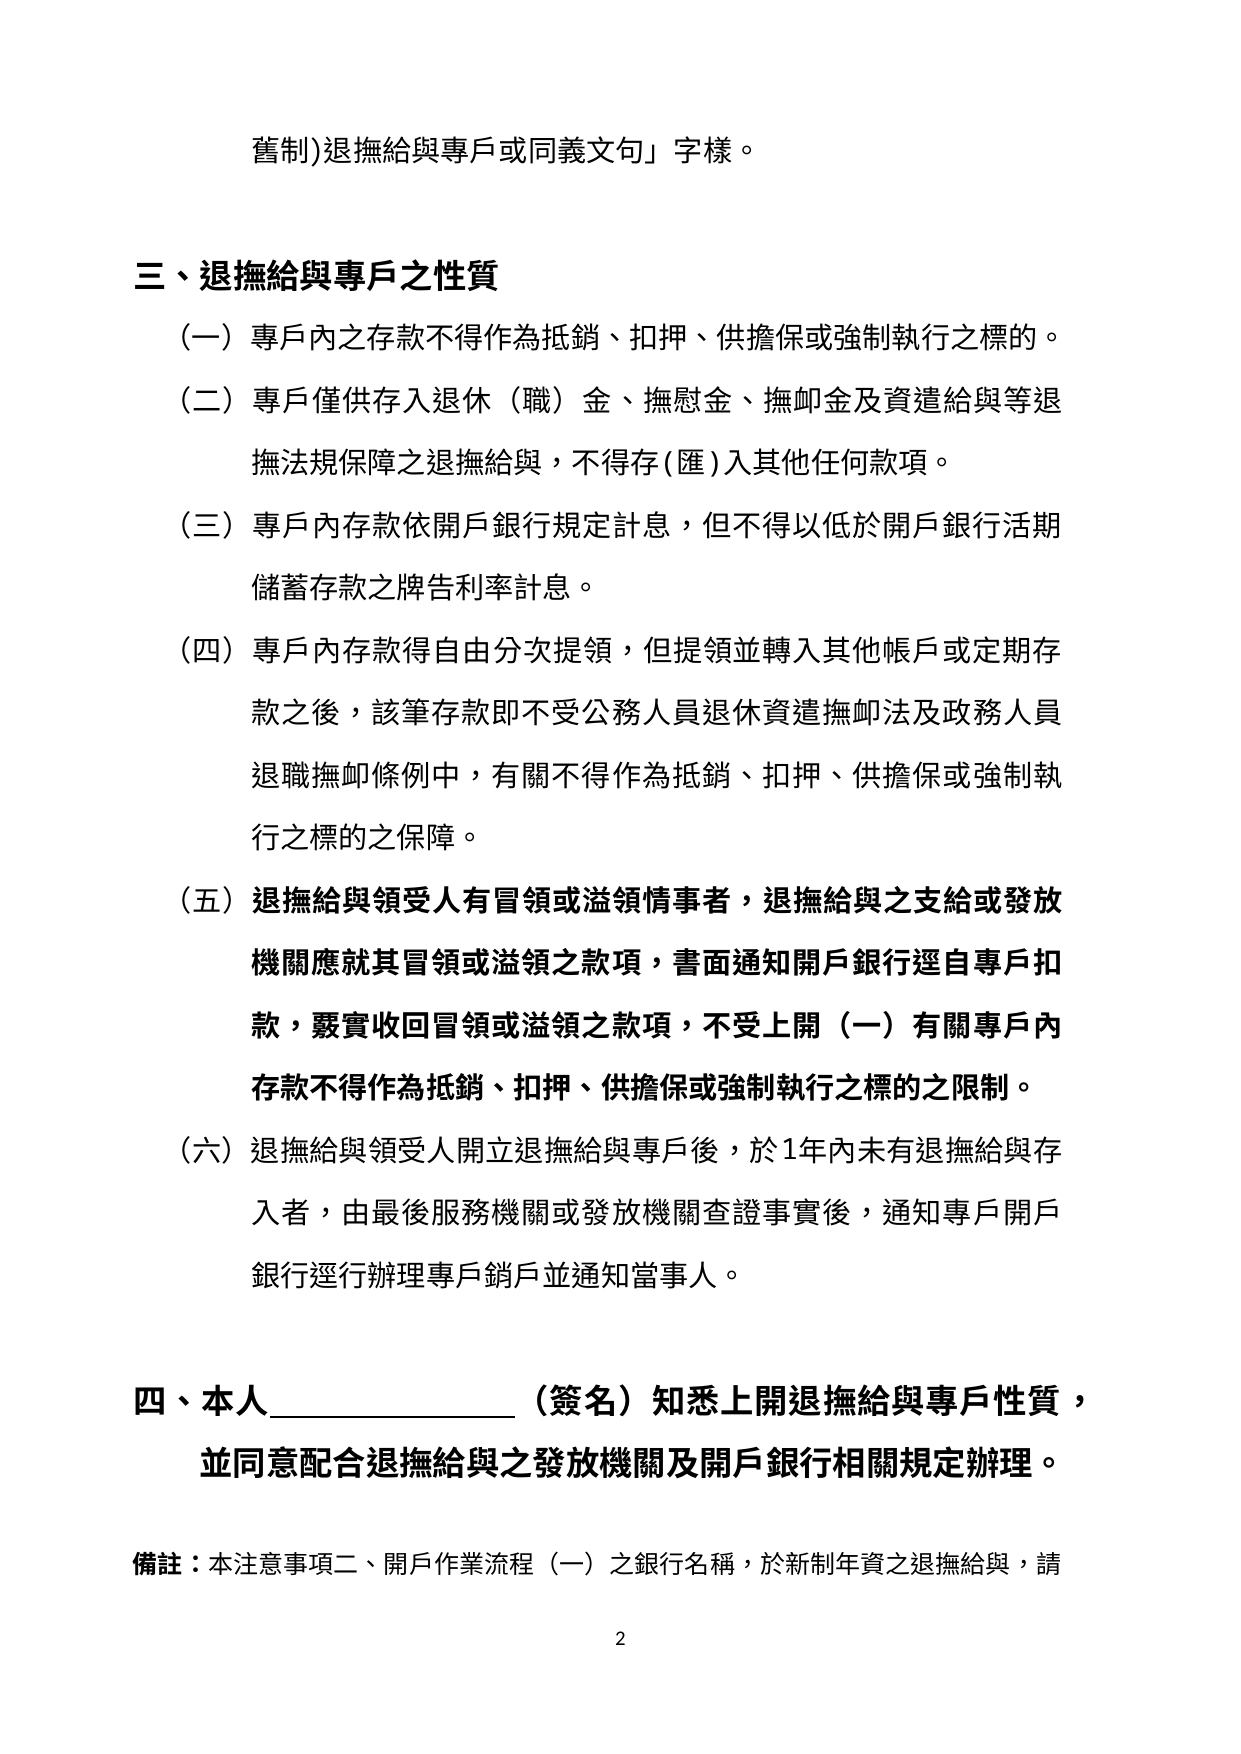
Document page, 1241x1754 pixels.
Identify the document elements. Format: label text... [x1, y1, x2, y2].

text 四、本人 （簽名）知悉上開退撫給與專戶性質，並同意配合退撫給與之發放機關及開戶銀行相關規定辦理。 [133, 1357, 1063, 1482]
text 舊制)退撫給與專戶或同義文句」字樣。 [162, 107, 1063, 169]
text （四）專戶內存款得自由分次提領，但提領並轉入其他帳戶或定期存款之後，該筆存款即不受公務人員退休資遣撫卹法及政務人員退職撫卹條例中，有關不得作為抵銷、扣押、供擔保或強制執行之標的之保障。 [162, 607, 1063, 857]
text （三）專戶內存款依開戶銀行規定計息，但不得以低於開戶銀行活期儲蓄存款之牌告利率計息。 [162, 482, 1063, 607]
text （一）專戶內之存款不得作為抵銷、扣押、供擔保或強制執行之標的。 [162, 294, 1063, 357]
text （二）專戶僅供存入退休（職）金、撫慰金、撫卹金及資遣給與等退撫法規保障之退撫給與，不得存(匯)入其他任何款項。 [162, 357, 1063, 482]
text （六）退撫給與領受人開立退撫給與專戶後，於1年內未有退撫給與存入者，由最後服務機關或發放機關查證事實後，通知專戶開戶銀行逕行辦理專戶銷戶並通知當事人。 [162, 1107, 1063, 1294]
text 三、退撫給與專戶之性質 [133, 232, 1142, 294]
text 備註：本注意事項二、開戶作業流程（一）之銀行名稱，於新制年資之退撫給與，請 [133, 1544, 1063, 1581]
text （五）退撫給與領受人有冒領或溢領情事者，退撫給與之支給或發放機關應就其冒領或溢領之款項，書面通知開戶銀行逕自專戶扣款，覈實收回冒領或溢領之款項，不受上開（一）有關專戶內存款不得作為抵銷、扣押、供擔保或強制執行之標的之限制。 [162, 857, 1063, 1107]
